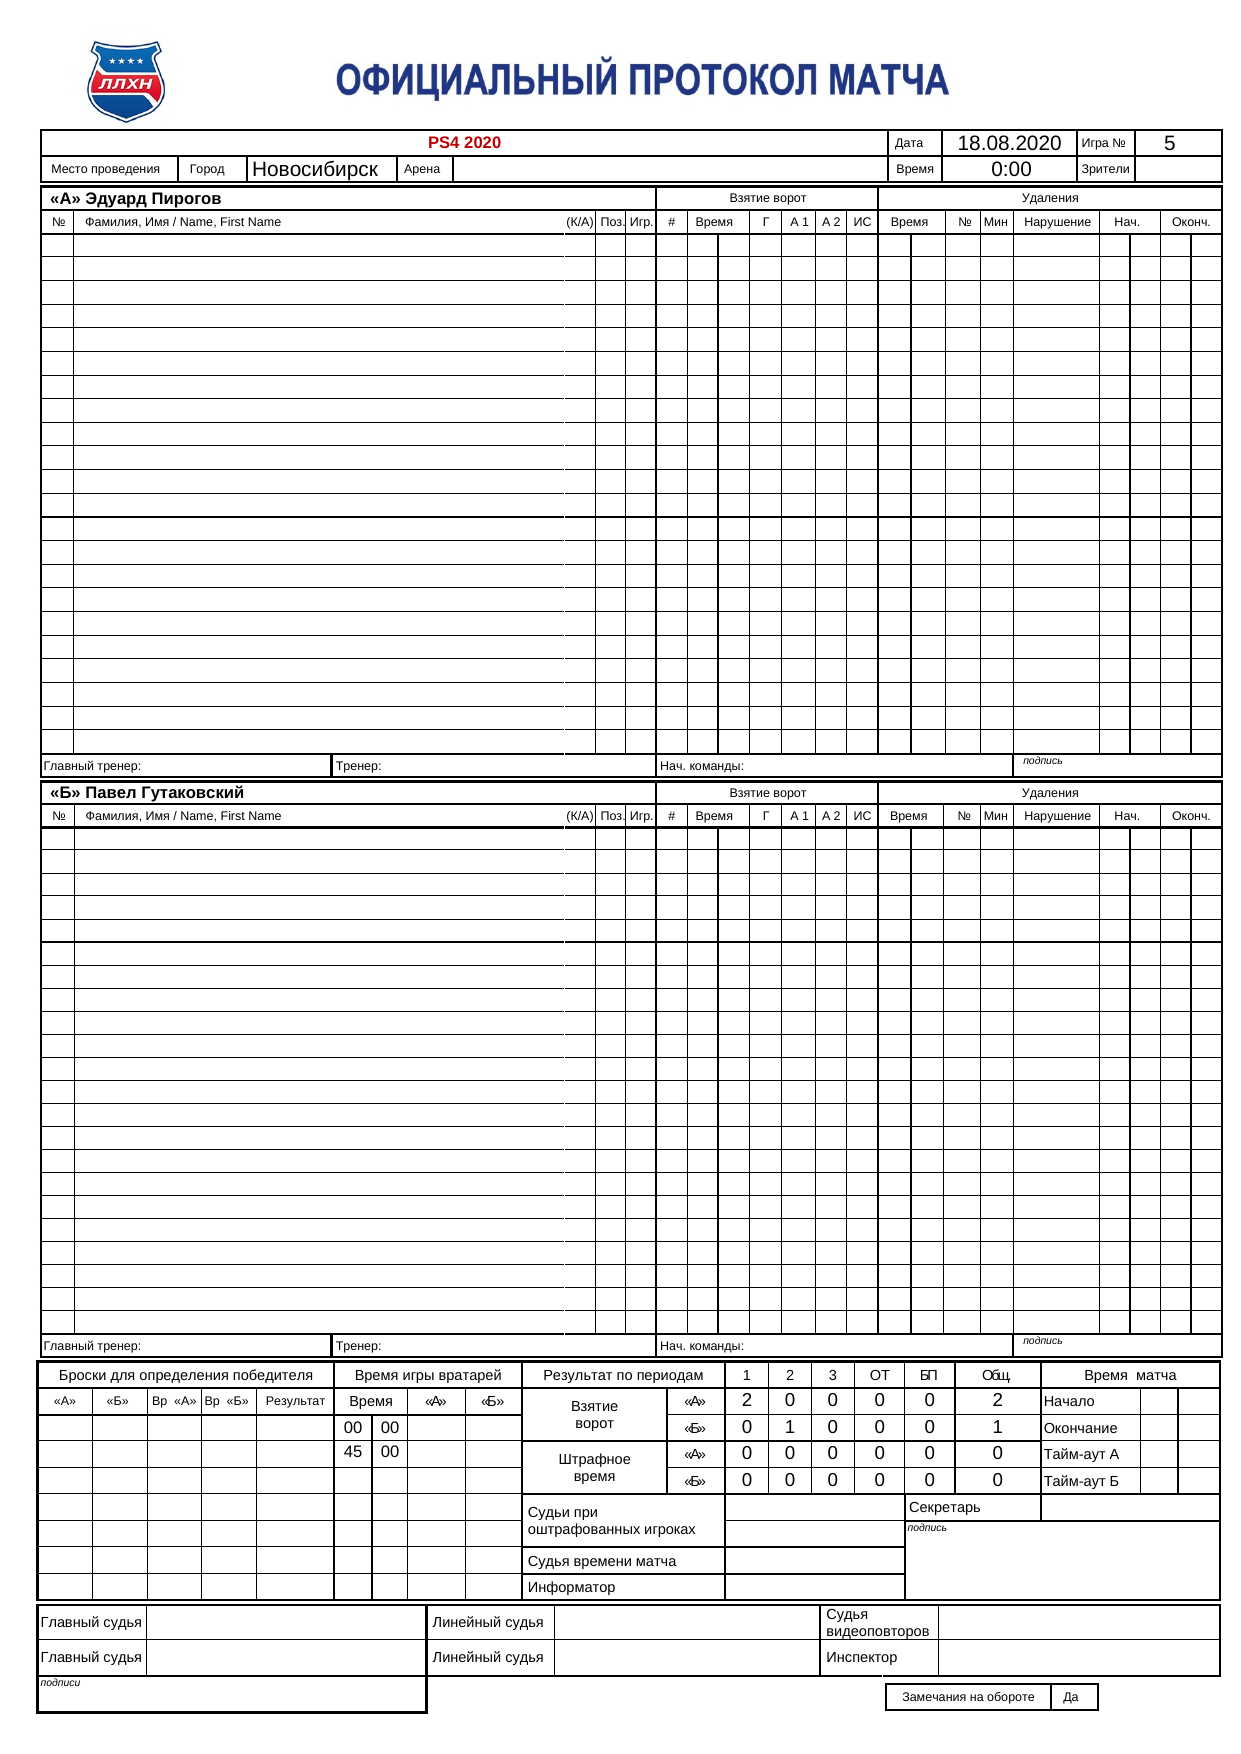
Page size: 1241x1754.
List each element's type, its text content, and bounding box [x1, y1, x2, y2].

table_cell [596, 1127, 625, 1149]
table_cell [1192, 1127, 1221, 1149]
table_cell [750, 1127, 781, 1149]
table_cell [657, 707, 687, 729]
table_cell [657, 1058, 687, 1079]
table_cell [981, 707, 1013, 729]
table_cell [257, 1574, 333, 1599]
table_cell [626, 966, 655, 987]
table_cell [1161, 376, 1190, 398]
table_cell [657, 829, 687, 849]
table_cell [74, 659, 564, 682]
table_cell [981, 850, 1013, 872]
table_cell [719, 636, 749, 658]
table_cell [1014, 565, 1099, 587]
table_cell [1014, 659, 1099, 682]
table_cell [596, 1265, 625, 1287]
table_header Удаления [879, 783, 1221, 803]
table_cell [912, 920, 943, 941]
table_cell [879, 1127, 910, 1149]
table_cell [750, 352, 781, 374]
table_cell [816, 494, 846, 516]
table_cell [912, 1150, 943, 1172]
table_cell [688, 1311, 717, 1333]
table_cell [1192, 235, 1221, 256]
table_cell [688, 281, 717, 303]
table_cell [719, 1219, 749, 1241]
table_cell [93, 1441, 147, 1467]
table_cell [1131, 565, 1160, 587]
table_cell [75, 1035, 564, 1057]
table_cell [1014, 1104, 1099, 1126]
table_cell [74, 707, 564, 729]
table_cell [750, 1311, 781, 1333]
table_header PS4 2020 [42, 131, 887, 155]
table_cell [1014, 470, 1099, 493]
table_cell [981, 1127, 1013, 1149]
table_cell [1100, 235, 1129, 256]
table_cell [1100, 1173, 1129, 1195]
table_cell [719, 305, 749, 327]
table_cell [816, 1196, 846, 1218]
table_cell [39, 1521, 92, 1546]
table_cell [466, 1416, 521, 1440]
table_cell [1161, 541, 1190, 564]
table_cell [1100, 565, 1129, 587]
table_cell [596, 850, 625, 872]
table_cell [688, 920, 717, 941]
table_cell [1192, 1035, 1221, 1057]
table_cell [1192, 446, 1221, 469]
table_cell А 1 [782, 211, 815, 233]
table_cell Место проведения [42, 157, 177, 181]
table_cell [657, 612, 687, 634]
table_cell Результат [257, 1389, 333, 1413]
table_cell [719, 1311, 749, 1333]
table_cell [75, 896, 564, 918]
table_cell [847, 1035, 877, 1057]
table_cell [879, 989, 910, 1011]
table_cell [408, 1547, 465, 1573]
table_cell [1014, 305, 1099, 327]
table_cell Штрафное время [523, 1442, 666, 1493]
table_cell [981, 399, 1013, 422]
table_cell [626, 494, 655, 516]
table_cell 00 [373, 1416, 407, 1440]
table_cell [688, 1035, 717, 1057]
table_cell [257, 1416, 333, 1440]
table_cell [816, 683, 846, 706]
table_cell [1131, 257, 1160, 280]
table_cell [42, 707, 73, 729]
table_cell [981, 518, 1013, 540]
table_cell Нач. [1100, 211, 1160, 233]
table_cell [1192, 707, 1221, 729]
table_cell [42, 896, 74, 918]
table_cell [1192, 829, 1221, 849]
table_cell [1131, 1242, 1160, 1264]
table_cell [816, 588, 846, 611]
table_cell [750, 494, 781, 516]
table_cell [565, 1035, 595, 1057]
table_cell [981, 305, 1013, 327]
table_cell [688, 446, 717, 469]
table_cell [719, 1081, 749, 1103]
table_cell [626, 874, 655, 895]
table_cell [782, 1127, 815, 1149]
table_cell [75, 1265, 564, 1287]
table_cell [1131, 1081, 1160, 1103]
table_cell [1131, 446, 1160, 469]
table_cell [1131, 1104, 1160, 1126]
table_cell [946, 730, 980, 753]
table_cell [750, 376, 781, 398]
table_cell [782, 541, 815, 564]
table_cell 0 [726, 1415, 768, 1440]
table_cell [1014, 683, 1099, 706]
table_cell [847, 659, 877, 682]
table_cell [719, 1242, 749, 1264]
table_cell [1014, 446, 1099, 469]
table_cell [1192, 874, 1221, 895]
table_cell [75, 1288, 564, 1310]
table_cell [944, 989, 980, 1011]
table_cell [816, 328, 846, 351]
table_cell [42, 352, 73, 374]
table_cell [1100, 328, 1129, 351]
table_cell [981, 565, 1013, 587]
table_cell [1161, 1035, 1190, 1057]
table_cell [626, 1311, 655, 1333]
table_cell [719, 1035, 749, 1057]
table_cell [1100, 257, 1129, 280]
table_cell [719, 1104, 749, 1126]
table_cell [657, 518, 687, 540]
table_cell [565, 707, 595, 729]
table_cell [657, 874, 687, 895]
table_cell [565, 1173, 595, 1195]
table_cell [847, 636, 877, 658]
table_cell [750, 1196, 781, 1218]
table_cell [1131, 1058, 1160, 1079]
table_cell [1131, 683, 1160, 706]
table_cell [816, 730, 846, 753]
table_cell [466, 1547, 521, 1573]
table_cell [944, 1196, 980, 1218]
table_cell [75, 1058, 564, 1079]
table_cell [944, 829, 980, 849]
table_cell [847, 1150, 877, 1172]
table_cell [148, 1441, 201, 1467]
table_cell [782, 518, 815, 540]
table_cell [1161, 1311, 1190, 1333]
table_cell [981, 328, 1013, 351]
table_cell [750, 1288, 781, 1310]
table_cell [1131, 612, 1160, 634]
table_cell [565, 257, 595, 280]
table_cell [1100, 989, 1129, 1011]
table_cell [75, 966, 564, 987]
table_cell [626, 989, 655, 1011]
table_cell [1131, 966, 1160, 987]
table_cell [912, 874, 943, 895]
table_cell [782, 281, 815, 303]
table_cell 0 [905, 1389, 954, 1413]
table_cell [373, 1494, 407, 1520]
table_cell [944, 874, 980, 895]
table_cell [782, 989, 815, 1011]
table_cell [1014, 1242, 1099, 1264]
table_cell [657, 352, 687, 374]
table_cell [1014, 730, 1099, 753]
table_cell [1100, 518, 1129, 540]
table_cell [1192, 1104, 1221, 1126]
table_cell Вр «А» [148, 1389, 201, 1413]
table_cell [1131, 423, 1160, 445]
table_cell [944, 1081, 980, 1103]
table_cell [1179, 1389, 1219, 1413]
table_cell [626, 588, 655, 611]
table_cell [879, 1081, 910, 1103]
table_cell [1161, 1058, 1190, 1079]
table_cell [42, 423, 73, 445]
table_cell [1014, 1081, 1099, 1103]
table_cell [912, 683, 945, 706]
table_cell [74, 494, 564, 516]
table_cell [847, 1012, 877, 1033]
table_cell [1100, 541, 1129, 564]
table_cell [981, 1173, 1013, 1195]
table_cell [657, 1288, 687, 1310]
table_cell [1192, 399, 1221, 422]
table_cell [750, 612, 781, 634]
table_cell 0 [956, 1468, 1040, 1493]
table_cell [944, 1219, 980, 1241]
table_cell [879, 896, 910, 918]
table_cell [719, 1127, 749, 1149]
table_cell [719, 874, 749, 895]
table_cell [257, 1441, 333, 1467]
table_cell [565, 659, 595, 682]
table_cell [879, 1150, 910, 1172]
table_cell [719, 257, 749, 280]
table_cell [816, 352, 846, 374]
table_cell [626, 730, 655, 753]
table_cell [981, 494, 1013, 516]
table_cell [981, 1150, 1013, 1172]
table_cell [565, 518, 595, 540]
table_cell [912, 235, 945, 256]
table_cell подпись [906, 1522, 1219, 1599]
table_cell [148, 1494, 201, 1520]
table_cell [726, 1521, 904, 1546]
table_cell [408, 1574, 465, 1599]
table_cell [75, 943, 564, 964]
table_cell [596, 281, 625, 303]
table_cell [565, 588, 595, 611]
table_cell [565, 966, 595, 987]
table_cell [75, 920, 564, 941]
table_cell [75, 850, 564, 872]
table_cell [944, 850, 980, 872]
table_cell [565, 1081, 595, 1103]
table_cell [657, 328, 687, 351]
table_cell Нарушение [1014, 211, 1099, 233]
table_cell [657, 943, 687, 964]
table_cell 0 [812, 1442, 854, 1467]
table_cell [93, 1468, 147, 1493]
table_cell [1192, 518, 1221, 540]
table_cell [719, 707, 749, 729]
table_cell [596, 1150, 625, 1172]
table_cell [816, 1150, 846, 1172]
table_cell [596, 1242, 625, 1264]
table_cell [719, 989, 749, 1011]
table_cell [596, 612, 625, 634]
table_cell [782, 1012, 815, 1033]
table_cell [596, 446, 625, 469]
table_cell [1014, 588, 1099, 611]
table_cell [1014, 1311, 1099, 1333]
table_cell [42, 612, 73, 634]
table_cell [1100, 1196, 1129, 1218]
table_cell [944, 1127, 980, 1149]
table_cell [596, 966, 625, 987]
table_cell [565, 305, 595, 327]
table_cell [879, 636, 910, 658]
table_cell «Б » [466, 1389, 521, 1413]
table_cell [816, 235, 846, 256]
table_cell [912, 328, 945, 351]
table_cell [782, 305, 815, 327]
table_cell [565, 446, 595, 469]
table_cell [565, 612, 595, 634]
table_cell [42, 850, 74, 872]
table_cell [981, 920, 1013, 941]
table_cell [879, 850, 910, 872]
table_cell [657, 235, 687, 256]
table_cell [565, 494, 595, 516]
table_cell [75, 989, 564, 1011]
table_cell [879, 1035, 910, 1057]
table_cell [944, 1288, 980, 1310]
table_cell [42, 376, 73, 398]
table_cell [946, 328, 980, 351]
table_cell [782, 257, 815, 280]
table_cell [750, 328, 781, 351]
table_cell [816, 1012, 846, 1033]
table_cell [565, 1058, 595, 1079]
table_cell [688, 612, 717, 634]
table_cell [944, 1265, 980, 1287]
table_cell [782, 1058, 815, 1079]
table_cell [946, 399, 980, 422]
table_cell [75, 1311, 564, 1333]
table_cell [688, 1150, 717, 1172]
table_cell [879, 494, 910, 516]
table_cell [42, 989, 74, 1011]
table_cell [42, 683, 73, 706]
table_cell [596, 257, 625, 280]
table_cell [565, 1242, 595, 1264]
table_cell [912, 352, 945, 374]
table_cell [782, 829, 815, 849]
table_cell 0 [956, 1442, 1040, 1467]
table_cell 0 [905, 1442, 954, 1467]
table_cell [74, 541, 564, 564]
table_cell [1179, 1441, 1219, 1467]
table_header 18.08.2020 [943, 131, 1076, 155]
table_cell [42, 1012, 74, 1033]
table_cell [1131, 1219, 1160, 1241]
table_cell [847, 541, 877, 564]
table_cell [565, 896, 595, 918]
table_cell [847, 376, 877, 398]
table_cell [688, 518, 717, 540]
table_cell [1100, 920, 1129, 941]
table_cell [93, 1547, 147, 1573]
table_cell [596, 636, 625, 658]
table_cell [657, 730, 687, 753]
table_cell [912, 730, 945, 753]
table_cell [750, 541, 781, 564]
table_cell [1192, 305, 1221, 327]
table_cell [148, 1416, 201, 1440]
table_cell [626, 1242, 655, 1264]
table_cell [1161, 1265, 1190, 1287]
table_cell [596, 518, 625, 540]
table_cell Г [750, 805, 781, 826]
table_cell [1014, 376, 1099, 398]
table_cell [981, 1288, 1013, 1310]
table_cell [782, 1242, 815, 1264]
table_cell [879, 683, 910, 706]
table_cell [75, 1196, 564, 1218]
table_cell [816, 541, 846, 564]
table_cell [428, 1677, 882, 1711]
table_cell [1141, 1441, 1177, 1467]
table_cell [981, 966, 1013, 987]
table_cell [1100, 966, 1129, 987]
table_cell [847, 1219, 877, 1241]
table_cell [879, 829, 910, 849]
table_cell [1131, 305, 1160, 327]
table_cell [816, 920, 846, 941]
table_cell Судьи при оштрафованных игроках [523, 1495, 724, 1546]
table_cell [1100, 1081, 1129, 1103]
table_cell [879, 943, 910, 964]
table_cell [42, 470, 73, 493]
table_cell 0 [726, 1468, 768, 1493]
table_cell [719, 470, 749, 493]
table_cell [42, 1196, 74, 1218]
table_cell [1014, 1035, 1099, 1057]
table_cell [1014, 257, 1099, 280]
table_cell [946, 541, 980, 564]
table_cell [981, 1242, 1013, 1264]
table_cell [750, 707, 781, 729]
table_cell [912, 565, 945, 587]
table_cell Тайм-аут А [1042, 1441, 1140, 1467]
table_cell [816, 376, 846, 398]
table_cell Нач. команды: [657, 1335, 1012, 1356]
table_cell [1161, 707, 1190, 729]
table_cell [688, 399, 717, 422]
table_cell [335, 1521, 371, 1546]
table_cell [816, 1288, 846, 1310]
table_cell [688, 1173, 717, 1195]
table_cell [1192, 541, 1221, 564]
table_cell [42, 446, 73, 469]
table_cell [1192, 257, 1221, 280]
table_cell [335, 1494, 371, 1520]
table_cell [719, 1058, 749, 1079]
table_cell [42, 829, 74, 849]
table_cell [879, 1311, 910, 1333]
table_cell 0 [855, 1468, 904, 1493]
table_cell [688, 235, 717, 256]
table_header 3 [812, 1363, 854, 1387]
table_cell [565, 1311, 595, 1333]
table_cell [565, 1127, 595, 1149]
table_cell подпись [1014, 1335, 1221, 1356]
table_cell Начало [1042, 1389, 1140, 1413]
table_header Замечания на обороте [887, 1685, 1050, 1709]
table_cell [596, 1035, 625, 1057]
table_cell [912, 1081, 943, 1103]
table_cell [657, 1127, 687, 1149]
table_cell [1192, 1265, 1221, 1287]
table_cell [782, 1173, 815, 1195]
table_cell [688, 1219, 717, 1241]
table_cell [1100, 281, 1129, 303]
table_cell [816, 1219, 846, 1241]
table_cell [1131, 1150, 1160, 1172]
table_cell [42, 494, 73, 516]
table_cell [688, 376, 717, 398]
table_cell [981, 1311, 1013, 1333]
table_cell [782, 612, 815, 634]
table_cell [1100, 494, 1129, 516]
table_cell [626, 541, 655, 564]
table_cell [981, 446, 1013, 469]
table_cell [719, 541, 749, 564]
table_cell [816, 518, 846, 540]
table_cell [42, 920, 74, 941]
table_cell [202, 1441, 256, 1467]
table_cell [1192, 470, 1221, 493]
table_cell Время [688, 805, 749, 826]
table_cell [816, 423, 846, 445]
table_cell [944, 1012, 980, 1033]
table_cell [944, 966, 980, 987]
table_cell [93, 1494, 147, 1520]
table_cell [816, 1173, 846, 1195]
table_cell [1131, 636, 1160, 658]
table_cell [847, 1104, 877, 1126]
table_cell [782, 730, 815, 753]
table_cell [1131, 281, 1160, 303]
table_cell [847, 1173, 877, 1195]
table_cell [847, 989, 877, 1011]
table_cell [816, 1311, 846, 1333]
table_cell [1192, 565, 1221, 587]
table_cell [626, 1288, 655, 1310]
table_cell [657, 1311, 687, 1333]
table_cell [42, 1104, 74, 1126]
table_cell [626, 1150, 655, 1172]
table_cell [1014, 920, 1099, 941]
table_cell [626, 399, 655, 422]
table_cell [42, 1219, 74, 1241]
table_cell [782, 896, 815, 918]
table_cell [1192, 1311, 1221, 1333]
table_cell [1161, 423, 1190, 445]
table_cell [1131, 1035, 1160, 1057]
table_cell [596, 1081, 625, 1103]
table_cell [74, 612, 564, 634]
table_cell 0 [855, 1442, 904, 1467]
table_cell [782, 399, 815, 422]
table_cell [847, 565, 877, 587]
table_cell [42, 874, 74, 895]
table_cell [373, 1547, 407, 1573]
table_cell [912, 1173, 943, 1195]
table_cell [847, 966, 877, 987]
table_cell [1100, 588, 1129, 611]
table_cell [1100, 1127, 1129, 1149]
table_cell [42, 1081, 74, 1103]
table_cell [42, 281, 73, 303]
table_cell [596, 989, 625, 1011]
table_cell Линейный судья [428, 1640, 554, 1675]
table_cell [981, 1035, 1013, 1057]
table_cell [816, 1127, 846, 1149]
table_cell 2 [726, 1389, 768, 1413]
table_cell [847, 328, 877, 351]
table_cell [147, 1640, 425, 1675]
table_cell [1014, 989, 1099, 1011]
table_cell [847, 470, 877, 493]
table_cell [1131, 850, 1160, 872]
table_cell [912, 896, 943, 918]
table_cell [847, 1127, 877, 1149]
table_cell [657, 1173, 687, 1195]
table_cell [782, 494, 815, 516]
table_cell Мин [981, 211, 1013, 233]
table_cell [816, 612, 846, 634]
table_cell [657, 1219, 687, 1241]
table_cell Тайм-аут Б [1042, 1468, 1140, 1493]
table_cell [42, 588, 73, 611]
table_cell [657, 896, 687, 918]
table_cell [1161, 305, 1190, 327]
table_cell [981, 1196, 1013, 1218]
table_cell [373, 1468, 407, 1493]
table_cell [626, 1012, 655, 1033]
table_cell «Б» [668, 1415, 724, 1440]
table_cell [719, 235, 749, 256]
table_cell [1131, 1127, 1160, 1149]
table_cell [981, 989, 1013, 1011]
table_cell [565, 541, 595, 564]
table_cell [466, 1521, 521, 1546]
table_cell [688, 328, 717, 351]
table_cell [912, 376, 945, 398]
table_cell [565, 1012, 595, 1033]
table_cell 0 [812, 1415, 854, 1440]
table_cell [657, 281, 687, 303]
table_cell [626, 446, 655, 469]
table_cell [688, 588, 717, 611]
table_cell [1042, 1495, 1219, 1520]
table_cell [946, 518, 980, 540]
table_cell [1179, 1468, 1219, 1493]
table_header БП [905, 1363, 954, 1387]
table_cell [596, 423, 625, 445]
table_cell [726, 1548, 904, 1573]
table_cell [879, 518, 910, 540]
table_cell [1192, 1196, 1221, 1218]
table_cell [1131, 730, 1160, 753]
table_cell [202, 1521, 256, 1546]
table_cell [879, 1058, 910, 1079]
table_cell [565, 850, 595, 872]
table_cell [719, 1150, 749, 1172]
table_cell Поз. [596, 211, 625, 233]
table_cell [565, 281, 595, 303]
table_cell [750, 565, 781, 587]
table_cell [626, 257, 655, 280]
table_cell [750, 730, 781, 753]
table_header Да [1052, 1685, 1097, 1709]
table_cell [1014, 1150, 1099, 1172]
table_cell [912, 850, 943, 872]
table_cell [42, 966, 74, 987]
table_cell [782, 423, 815, 445]
table_cell [565, 730, 595, 753]
table_cell [750, 1104, 781, 1126]
table_cell [688, 257, 717, 280]
table_cell 0 [812, 1389, 854, 1413]
table_cell [719, 376, 749, 398]
table_cell [657, 920, 687, 941]
table_cell [879, 399, 910, 422]
table_cell [879, 707, 910, 729]
table_header Результат по периодам [523, 1363, 724, 1387]
table_cell Новосибирск [248, 157, 396, 181]
table_cell Игр. [626, 805, 655, 826]
table_cell [555, 1640, 819, 1675]
table_cell [1192, 1012, 1221, 1033]
table_cell [1161, 1242, 1190, 1264]
table_cell [1161, 896, 1190, 918]
table_cell [912, 423, 945, 445]
table_cell [816, 636, 846, 658]
table_cell [688, 636, 717, 658]
table_cell [42, 1311, 74, 1333]
table_cell [912, 305, 945, 327]
table_cell [1131, 896, 1160, 918]
table_cell [1131, 494, 1160, 516]
table_cell [657, 305, 687, 327]
table_cell [1014, 1127, 1099, 1149]
table_cell [981, 1012, 1013, 1033]
table_cell [1100, 1242, 1129, 1264]
table_cell [1131, 707, 1160, 729]
table_cell [946, 305, 980, 327]
table_cell № [946, 211, 980, 233]
table_cell [816, 707, 846, 729]
table_cell [1014, 423, 1099, 445]
table_cell [596, 943, 625, 964]
table_cell [148, 1468, 201, 1493]
table_cell [42, 1035, 74, 1057]
table_cell [1100, 1058, 1129, 1079]
table_cell [912, 829, 943, 849]
table_cell [1100, 829, 1129, 849]
table_cell [816, 1081, 846, 1103]
table_cell # [657, 211, 687, 233]
table_cell [981, 874, 1013, 895]
table_cell [847, 874, 877, 895]
table_cell [42, 730, 73, 753]
table_cell [719, 352, 749, 374]
table_cell [879, 874, 910, 895]
table_cell [74, 235, 564, 256]
table_cell [750, 1058, 781, 1079]
table_cell [1192, 588, 1221, 611]
table_cell [202, 1547, 256, 1573]
table_cell [847, 1265, 877, 1287]
table_cell [879, 1288, 910, 1310]
table_cell [719, 829, 749, 849]
table_cell [596, 920, 625, 941]
table_cell [1100, 730, 1129, 753]
table_cell [879, 1173, 910, 1195]
table_cell [912, 1311, 943, 1333]
table_cell [688, 1242, 717, 1264]
table_header 5 [1136, 131, 1221, 155]
table_header «Б» Павел Гутаковский [42, 783, 655, 803]
table_cell [42, 636, 73, 658]
table_cell [1131, 352, 1160, 374]
table_cell [750, 1035, 781, 1057]
table_cell [1100, 1219, 1129, 1241]
table_cell [596, 470, 625, 493]
table_cell [1014, 1219, 1099, 1241]
table_cell [1100, 376, 1129, 398]
table_cell [879, 423, 910, 445]
table_cell [847, 235, 877, 256]
table_cell [1014, 494, 1099, 516]
table_cell [1161, 730, 1190, 753]
table_cell [912, 1035, 943, 1057]
table_cell [782, 446, 815, 469]
table_cell [657, 399, 687, 422]
table_cell [1131, 920, 1160, 941]
table_cell [719, 1288, 749, 1310]
table_cell [1141, 1415, 1177, 1440]
table_cell [847, 1242, 877, 1264]
table_cell Судья видеоповторов [821, 1606, 938, 1639]
table_cell 00 [373, 1441, 407, 1467]
table_cell [1161, 494, 1190, 516]
table_cell [1161, 850, 1190, 872]
table_cell Взятие ворот [523, 1389, 666, 1440]
table_cell № [944, 805, 980, 826]
table_cell [688, 829, 717, 849]
table_cell [782, 1035, 815, 1057]
table_cell [847, 612, 877, 634]
table_cell [1192, 943, 1221, 964]
table_cell [1100, 1288, 1129, 1310]
table_cell [596, 1219, 625, 1241]
table_cell [879, 920, 910, 941]
table_cell [42, 1127, 74, 1149]
table_cell «Б» [668, 1468, 724, 1493]
table_cell [1131, 943, 1160, 964]
table_cell [596, 399, 625, 422]
table_cell подписи [39, 1677, 425, 1711]
table_cell [719, 659, 749, 682]
table_cell «А» [39, 1389, 92, 1413]
table_cell [626, 423, 655, 445]
table_cell (К/А) [565, 211, 595, 233]
table_cell [74, 730, 564, 753]
table_cell [657, 494, 687, 516]
table_cell [596, 1288, 625, 1310]
table_cell А 2 [816, 805, 846, 826]
table_cell [74, 446, 564, 469]
table_cell [565, 328, 595, 351]
table_cell [750, 636, 781, 658]
table_cell «А» [668, 1389, 724, 1413]
table_cell [75, 1081, 564, 1103]
table_cell [1014, 1173, 1099, 1195]
table_cell [75, 1242, 564, 1264]
table_cell [879, 565, 910, 587]
table_header 2 [769, 1363, 811, 1387]
table_cell [946, 707, 980, 729]
table_cell «А» [408, 1389, 465, 1413]
table_cell [912, 1265, 943, 1287]
table_cell Время [879, 805, 943, 826]
table_cell [750, 235, 781, 256]
table_cell [1014, 612, 1099, 634]
table_cell [816, 966, 846, 987]
table_cell [75, 1012, 564, 1033]
table_cell [42, 235, 73, 256]
table_cell [596, 1173, 625, 1195]
table_cell [750, 1265, 781, 1287]
table_cell [879, 305, 910, 327]
table_cell [1014, 943, 1099, 964]
table_cell [1131, 470, 1160, 493]
table_cell [1161, 1196, 1190, 1218]
table_cell [1161, 588, 1190, 611]
table_cell [879, 612, 910, 634]
table_cell [1192, 1058, 1221, 1079]
table_cell [596, 829, 625, 849]
table_cell [657, 588, 687, 611]
table_cell [1161, 1150, 1190, 1172]
table_cell [816, 305, 846, 327]
table_cell [1100, 1150, 1129, 1172]
table_cell [847, 920, 877, 941]
table_cell [565, 470, 595, 493]
table_cell [912, 989, 943, 1011]
table_cell [912, 1219, 943, 1241]
table_cell [1100, 1311, 1129, 1333]
table_cell [719, 1173, 749, 1195]
table_cell [657, 257, 687, 280]
table_cell [1014, 541, 1099, 564]
table_cell [257, 1494, 333, 1520]
table_cell 0 [769, 1389, 811, 1413]
table_cell [75, 1104, 564, 1126]
table_header Удаления [879, 188, 1221, 209]
table_cell [1161, 920, 1190, 941]
table_cell [750, 446, 781, 469]
table_cell 0 [812, 1468, 854, 1493]
table_cell [1131, 1265, 1160, 1287]
table_cell [981, 257, 1013, 280]
table_cell [626, 612, 655, 634]
table_cell [782, 636, 815, 658]
table_cell [981, 612, 1013, 634]
table_cell Поз. [596, 805, 625, 826]
table_cell [565, 1196, 595, 1218]
table_cell [466, 1441, 521, 1467]
table_cell [879, 588, 910, 611]
table_cell [1100, 896, 1129, 918]
table_cell Время [879, 211, 945, 233]
table_cell [1161, 966, 1190, 987]
table_cell [1100, 352, 1129, 374]
table_cell [912, 707, 945, 729]
table_cell [750, 989, 781, 1011]
table_cell [782, 1219, 815, 1241]
table_cell [847, 850, 877, 872]
table_cell [75, 1150, 564, 1172]
table_cell [1192, 659, 1221, 682]
table_cell [688, 1058, 717, 1079]
table_cell [657, 1104, 687, 1126]
table_cell [42, 1288, 74, 1310]
table_cell [257, 1521, 333, 1546]
table_cell [147, 1606, 425, 1639]
table_cell [596, 730, 625, 753]
table_cell [1099, 1682, 1220, 1711]
table_cell Инспектор [821, 1640, 938, 1675]
table_cell [688, 707, 717, 729]
table_cell [816, 943, 846, 964]
table_cell [626, 636, 655, 658]
table_cell [1100, 446, 1129, 469]
table_cell [565, 943, 595, 964]
table_cell [202, 1416, 256, 1440]
table_cell [202, 1494, 256, 1520]
table_cell Время [688, 211, 749, 233]
table_cell [816, 446, 846, 469]
table_cell [42, 541, 73, 564]
table_cell [42, 1242, 74, 1264]
table_cell [782, 352, 815, 374]
table_cell [912, 1242, 943, 1264]
table_cell [466, 1494, 521, 1520]
table_cell [782, 565, 815, 587]
table_cell [719, 423, 749, 445]
table_cell [466, 1574, 521, 1599]
table_cell [626, 1035, 655, 1057]
table_cell [719, 730, 749, 753]
table_cell [750, 850, 781, 872]
table_cell [879, 257, 910, 280]
table_header «А» Эдуард Пирогов [42, 188, 655, 209]
table_cell [782, 920, 815, 941]
table_cell [1014, 235, 1099, 256]
table_cell [847, 1058, 877, 1079]
table_cell [688, 1104, 717, 1126]
table_cell [688, 305, 717, 327]
table_cell [596, 1058, 625, 1079]
table_cell [782, 235, 815, 256]
table_cell [1141, 1468, 1177, 1493]
table_cell [688, 659, 717, 682]
table_cell № [42, 805, 74, 826]
table_cell [719, 281, 749, 303]
table_cell [39, 1416, 92, 1440]
table_cell Информатор [523, 1575, 724, 1599]
table_cell [626, 920, 655, 941]
table_cell [912, 399, 945, 422]
table_cell [750, 1219, 781, 1241]
table_cell [373, 1574, 407, 1599]
table_cell [847, 1196, 877, 1218]
table_cell [688, 470, 717, 493]
table_cell [1161, 943, 1190, 964]
table_cell [626, 376, 655, 398]
table_cell [782, 1104, 815, 1126]
table_cell [596, 707, 625, 729]
table_cell [74, 518, 564, 540]
table_cell [1100, 1104, 1129, 1126]
table_cell [750, 399, 781, 422]
table_cell [782, 376, 815, 398]
table_cell [42, 399, 73, 422]
table_cell [847, 1311, 877, 1333]
table_cell [847, 1288, 877, 1310]
table_cell [879, 966, 910, 987]
table_header Общ. [956, 1363, 1040, 1387]
table_cell Время [889, 157, 941, 181]
table_cell [782, 966, 815, 987]
table_cell [42, 328, 73, 351]
table_cell [1014, 874, 1099, 895]
table_cell [74, 281, 564, 303]
table_cell [750, 1150, 781, 1172]
table_cell [719, 1265, 749, 1287]
table_cell [335, 1574, 371, 1599]
table_cell [202, 1574, 256, 1599]
table_cell [944, 1104, 980, 1126]
table_cell [565, 920, 595, 941]
table_cell [1100, 305, 1129, 327]
table_cell [1161, 446, 1190, 469]
table_cell [688, 1288, 717, 1310]
table_cell [657, 1265, 687, 1287]
table_cell 45 [335, 1441, 371, 1467]
table_cell [750, 423, 781, 445]
table_cell [816, 565, 846, 587]
table_header Дата [889, 131, 941, 155]
table_cell [596, 494, 625, 516]
table_cell [1014, 352, 1099, 374]
table_cell [257, 1468, 333, 1493]
table_cell [750, 829, 781, 849]
table_cell [657, 636, 687, 658]
table_header ОТ [855, 1363, 904, 1387]
table_cell [1192, 281, 1221, 303]
table_cell «А» [668, 1442, 724, 1467]
table_cell [657, 1196, 687, 1218]
table_cell [981, 636, 1013, 658]
table_cell 2 [956, 1389, 1040, 1413]
table_cell Вр «Б» [202, 1389, 256, 1413]
table_cell [39, 1547, 92, 1573]
table_cell [912, 281, 945, 303]
table_cell [202, 1468, 256, 1493]
table_cell [981, 829, 1013, 849]
table_cell [946, 683, 980, 706]
table_cell [42, 659, 73, 682]
table_cell [626, 352, 655, 374]
table_cell [1100, 636, 1129, 658]
table_cell [1131, 518, 1160, 540]
table_cell [596, 305, 625, 327]
table_cell [626, 281, 655, 303]
table_cell [688, 423, 717, 445]
table_cell [750, 966, 781, 987]
table_cell [626, 1127, 655, 1149]
table_cell [1161, 1288, 1190, 1310]
table_cell [688, 541, 717, 564]
table_cell [847, 518, 877, 540]
table_cell [750, 281, 781, 303]
table_cell [946, 588, 980, 611]
table_cell [1100, 399, 1129, 422]
table_cell [1161, 518, 1190, 540]
table_cell [981, 943, 1013, 964]
table_cell [335, 1468, 371, 1493]
table_cell [1100, 423, 1129, 445]
table_cell [912, 518, 945, 540]
table_cell [1161, 257, 1190, 280]
table_cell [816, 989, 846, 1011]
table_cell [688, 1012, 717, 1033]
table_cell [1161, 470, 1190, 493]
table_cell [657, 446, 687, 469]
table_cell [626, 235, 655, 256]
table_cell [816, 470, 846, 493]
table_cell [912, 1288, 943, 1310]
table_cell [946, 494, 980, 516]
table_cell [782, 659, 815, 682]
table_cell [912, 966, 943, 987]
table_cell [879, 730, 910, 753]
table_cell [1161, 1173, 1190, 1195]
table_cell [1161, 612, 1190, 634]
table_cell [626, 1173, 655, 1195]
table_cell [657, 1081, 687, 1103]
table_cell [565, 1104, 595, 1126]
table_cell Мин [981, 805, 1013, 826]
table_cell Оконч. [1161, 211, 1221, 233]
table_cell [596, 1196, 625, 1218]
table_cell [626, 659, 655, 682]
table_cell [1100, 850, 1129, 872]
table_cell [688, 966, 717, 987]
table_cell [879, 1196, 910, 1218]
table_cell [42, 518, 73, 540]
table_cell [688, 1265, 717, 1287]
table_cell [1192, 423, 1221, 445]
table_cell [912, 1012, 943, 1033]
table_cell [944, 1242, 980, 1264]
table_cell [1192, 352, 1221, 374]
table_cell [719, 966, 749, 987]
table_cell Тренер: [333, 1335, 655, 1356]
table_cell Нач. [1100, 805, 1160, 826]
table_cell [1131, 541, 1160, 564]
table_cell [1014, 518, 1099, 540]
table_header Игра № [1078, 131, 1134, 155]
table_cell [1192, 1173, 1221, 1195]
table_cell [946, 376, 980, 398]
table_cell [879, 1265, 910, 1287]
table_cell [688, 943, 717, 964]
table_header Взятие ворот [657, 783, 877, 803]
table_cell [912, 470, 945, 493]
table_cell [688, 730, 717, 753]
table_cell Арена [398, 157, 452, 181]
table_cell [596, 874, 625, 895]
table_cell [626, 896, 655, 918]
table_cell [981, 423, 1013, 445]
table_cell [1192, 636, 1221, 658]
table_cell [1100, 943, 1129, 964]
table_cell [1014, 1265, 1099, 1287]
table_cell [626, 683, 655, 706]
table_cell [596, 352, 625, 374]
table_cell [750, 1173, 781, 1195]
table_cell [1014, 1058, 1099, 1079]
table_cell [816, 1242, 846, 1264]
table_cell [626, 470, 655, 493]
table_cell [565, 1265, 595, 1287]
table_cell [1192, 328, 1221, 351]
table_cell [74, 423, 564, 445]
table_cell [719, 328, 749, 351]
table_cell [657, 470, 687, 493]
table_cell подпись [1014, 755, 1221, 776]
table_cell [335, 1547, 371, 1573]
table_cell 0:00 [943, 157, 1076, 181]
table_cell [1161, 328, 1190, 351]
table_cell ИС [847, 211, 877, 233]
table_cell [912, 943, 943, 964]
table_cell «Б» [93, 1389, 147, 1413]
table_cell [626, 1196, 655, 1218]
table_cell [816, 659, 846, 682]
table_cell [816, 399, 846, 422]
table_cell [981, 1058, 1013, 1079]
table_cell Фамилия, Имя / Name, First Name [75, 805, 565, 826]
table_cell Судья времени матча [523, 1548, 724, 1573]
table_cell 0 [769, 1468, 811, 1493]
table_cell [408, 1468, 465, 1493]
table_cell [565, 565, 595, 587]
table_cell [1014, 636, 1099, 658]
table_cell 0 [855, 1389, 904, 1413]
table_cell [782, 1150, 815, 1172]
table_cell [1192, 989, 1221, 1011]
table_cell [565, 376, 595, 398]
table_cell [688, 850, 717, 872]
table_cell [946, 281, 980, 303]
table_cell [816, 281, 846, 303]
table_cell [74, 328, 564, 351]
table_cell [944, 1311, 980, 1333]
table_cell [719, 399, 749, 422]
table_cell # [657, 805, 687, 826]
table_cell [74, 565, 564, 587]
table_cell [596, 683, 625, 706]
table_cell [1131, 376, 1160, 398]
table_cell [596, 1104, 625, 1126]
table_cell [626, 565, 655, 587]
table_cell [688, 1127, 717, 1149]
table_cell [750, 305, 781, 327]
table_cell [879, 446, 910, 469]
table_cell [719, 518, 749, 540]
table_cell [565, 683, 595, 706]
table_cell [1192, 376, 1221, 398]
table_cell [1131, 588, 1160, 611]
table_cell [688, 874, 717, 895]
table_cell [42, 257, 73, 280]
table_cell [626, 1219, 655, 1241]
table_cell [93, 1574, 147, 1599]
table_cell [1014, 328, 1099, 351]
table_cell [1192, 966, 1221, 987]
table_cell Окончание [1042, 1415, 1140, 1440]
table_cell [373, 1521, 407, 1546]
table_cell 0 [726, 1442, 768, 1467]
table_cell 1 [956, 1415, 1040, 1440]
table_cell [847, 446, 877, 469]
table_cell [565, 1288, 595, 1310]
table_cell 0 [905, 1415, 954, 1440]
table_cell [946, 257, 980, 280]
table_cell [74, 588, 564, 611]
table_cell [750, 683, 781, 706]
table_cell [1100, 1265, 1129, 1287]
table_cell [912, 494, 945, 516]
table_cell [626, 707, 655, 729]
table_cell [1100, 707, 1129, 729]
table_cell [75, 1173, 564, 1195]
table_cell [879, 328, 910, 351]
table_cell [719, 446, 749, 469]
table_cell [719, 683, 749, 706]
table_cell [816, 874, 846, 895]
table_cell [42, 565, 73, 587]
table_cell [816, 829, 846, 849]
table_cell [782, 1081, 815, 1103]
table_cell [782, 1196, 815, 1218]
table_cell [596, 235, 625, 256]
table_cell [1131, 328, 1160, 351]
table_cell [596, 565, 625, 587]
table_cell [847, 305, 877, 327]
table_cell [148, 1547, 201, 1573]
table_cell [1161, 235, 1190, 256]
table_cell [946, 235, 980, 256]
table_cell [981, 1104, 1013, 1126]
table_cell [1100, 659, 1129, 682]
table_cell [257, 1547, 333, 1573]
table_cell [719, 565, 749, 587]
table_cell [1161, 565, 1190, 587]
table_cell [148, 1521, 201, 1546]
table_cell [946, 470, 980, 493]
table_cell [626, 1265, 655, 1287]
table_cell [847, 683, 877, 706]
table_cell [981, 1219, 1013, 1241]
table_cell [1161, 1127, 1190, 1149]
table_header Время матча [1042, 1363, 1219, 1387]
table_cell Главный тренер: [42, 755, 330, 776]
table_cell [626, 305, 655, 327]
table_cell [782, 850, 815, 872]
table_cell [944, 896, 980, 918]
table_cell [750, 920, 781, 941]
table_cell [626, 1081, 655, 1103]
table_cell [750, 943, 781, 964]
table_cell [981, 470, 1013, 493]
table_cell [1192, 612, 1221, 634]
table_cell [626, 328, 655, 351]
table_cell [74, 636, 564, 658]
table_cell [74, 376, 564, 398]
table_cell [1014, 1288, 1099, 1310]
table_cell Главный тренер: [42, 1335, 330, 1356]
table_cell [1131, 874, 1160, 895]
table_cell [596, 659, 625, 682]
table_cell [1100, 470, 1129, 493]
table_cell Игр. [626, 211, 655, 233]
table_cell [657, 1035, 687, 1057]
table_cell 0 [855, 1415, 904, 1440]
table_cell [657, 966, 687, 987]
table_cell [1131, 1196, 1160, 1218]
table_cell [883, 1677, 1220, 1681]
table_cell Тренер: [333, 755, 655, 776]
table_cell [912, 1127, 943, 1149]
table_cell [565, 1150, 595, 1172]
table_cell [750, 874, 781, 895]
table_cell [1192, 1081, 1221, 1103]
table_cell [39, 1494, 92, 1520]
table_cell [782, 707, 815, 729]
table_cell [816, 1104, 846, 1126]
table_cell [42, 943, 74, 964]
table_cell [719, 943, 749, 964]
table_cell [1192, 920, 1221, 941]
table_cell [1161, 399, 1190, 422]
table_cell [912, 588, 945, 611]
table_cell [466, 1468, 521, 1493]
table_cell [847, 730, 877, 753]
table_header 1 [726, 1363, 768, 1387]
table_cell [1136, 157, 1221, 181]
table_cell [816, 896, 846, 918]
table_cell [879, 352, 910, 374]
table_cell [1100, 1012, 1129, 1033]
table_cell [750, 1081, 781, 1103]
table_cell [946, 636, 980, 658]
table_cell [596, 328, 625, 351]
table_cell [981, 683, 1013, 706]
table_cell [688, 565, 717, 587]
table_cell [944, 1173, 980, 1195]
table_cell [1161, 1219, 1190, 1241]
table_cell [657, 659, 687, 682]
table_cell [688, 683, 717, 706]
table_cell [408, 1521, 465, 1546]
table_cell [981, 376, 1013, 398]
table_cell [944, 920, 980, 941]
table_cell [657, 565, 687, 587]
table_cell [565, 235, 595, 256]
table_cell [688, 989, 717, 1011]
table_cell [626, 829, 655, 849]
table_cell [1161, 829, 1190, 849]
picture [5, 28, 1179, 129]
table_cell [1100, 874, 1129, 895]
table_cell [1131, 1288, 1160, 1310]
table_cell [657, 541, 687, 564]
table_cell [1100, 1035, 1129, 1057]
table_cell [1192, 1242, 1221, 1264]
table_cell [719, 494, 749, 516]
table_cell [626, 943, 655, 964]
table_cell [1161, 352, 1190, 374]
table_cell [981, 235, 1013, 256]
table_cell [879, 1104, 910, 1126]
table_cell [688, 352, 717, 374]
table_cell [1161, 989, 1190, 1011]
table_cell [93, 1521, 147, 1546]
table_cell [39, 1574, 92, 1599]
table_cell [1131, 829, 1160, 849]
table_cell [1014, 707, 1099, 729]
table_cell [74, 305, 564, 327]
table_cell [39, 1441, 92, 1467]
table_cell [1014, 896, 1099, 918]
table_cell [879, 541, 910, 564]
table_cell [626, 518, 655, 540]
table_cell Зрители [1078, 157, 1134, 181]
table_cell [565, 989, 595, 1011]
table_cell [719, 588, 749, 611]
table_cell [596, 541, 625, 564]
table_cell [719, 1196, 749, 1218]
table_cell [912, 446, 945, 469]
table_cell [1141, 1389, 1177, 1413]
table_cell [1131, 1311, 1160, 1333]
table_cell А 2 [816, 211, 846, 233]
table_cell № [42, 211, 73, 233]
table_cell [912, 1058, 943, 1079]
table_cell [555, 1606, 819, 1639]
table_cell [782, 1265, 815, 1287]
table_cell [981, 730, 1013, 753]
table_cell [782, 943, 815, 964]
table_cell Главный судья [39, 1640, 146, 1675]
table_cell [782, 874, 815, 895]
table_cell [74, 257, 564, 280]
table_cell [726, 1575, 904, 1599]
table_cell [596, 376, 625, 398]
table_cell [1014, 1012, 1099, 1033]
table_cell [912, 541, 945, 564]
table_cell [847, 399, 877, 422]
table_cell [847, 257, 877, 280]
table_cell [879, 1219, 910, 1241]
table_cell [75, 1219, 564, 1241]
table_cell [912, 1196, 943, 1218]
table_cell [879, 470, 910, 493]
table_cell [565, 423, 595, 445]
table_cell [657, 1150, 687, 1172]
table_cell [750, 1012, 781, 1033]
table_cell [1131, 399, 1160, 422]
table_cell [981, 1265, 1013, 1287]
table_cell [939, 1606, 1219, 1639]
table_cell [912, 1104, 943, 1126]
table_cell [750, 257, 781, 280]
table_cell [1192, 850, 1221, 872]
table_cell Линейный судья [428, 1606, 554, 1639]
table_cell Нарушение [1014, 805, 1099, 826]
table_cell Город [179, 157, 246, 181]
table_cell Оконч. [1161, 805, 1221, 826]
table_header Взятие ворот [657, 188, 877, 209]
table_cell Нач. команды: [657, 755, 1012, 776]
table_cell [1014, 829, 1099, 849]
table_cell [1131, 1012, 1160, 1033]
table_cell [1161, 874, 1190, 895]
table_cell [912, 612, 945, 634]
table_cell [912, 636, 945, 658]
table_cell [946, 446, 980, 469]
table_cell [74, 470, 564, 493]
table_cell [847, 423, 877, 445]
table_cell [1192, 896, 1221, 918]
table_cell [1014, 850, 1099, 872]
table_cell [981, 541, 1013, 564]
table_cell [1161, 281, 1190, 303]
table_cell [75, 829, 564, 849]
table_cell [719, 1012, 749, 1033]
table_cell [879, 659, 910, 682]
table_cell [1192, 494, 1221, 516]
table_cell [879, 376, 910, 398]
table_cell [847, 829, 877, 849]
table_cell [816, 1265, 846, 1287]
table_cell Время [335, 1389, 407, 1413]
table_cell [42, 1173, 74, 1195]
table_cell [981, 896, 1013, 918]
table_cell [719, 850, 749, 872]
table_cell [847, 1081, 877, 1103]
table_header Броски для определения победителя [39, 1363, 333, 1387]
table_cell [750, 1242, 781, 1264]
table_cell [657, 376, 687, 398]
table_cell [939, 1640, 1219, 1675]
table_cell [596, 1012, 625, 1033]
table_cell [1161, 1012, 1190, 1033]
table_cell [944, 1035, 980, 1057]
table_cell 00 [335, 1416, 371, 1440]
table_cell [981, 352, 1013, 374]
table_cell [74, 683, 564, 706]
table_cell [1131, 1173, 1160, 1195]
table_cell [719, 612, 749, 634]
table_cell [719, 896, 749, 918]
table_cell [946, 352, 980, 374]
table_cell [750, 896, 781, 918]
table_cell [1100, 612, 1129, 634]
table_cell [879, 281, 910, 303]
table_cell [1131, 235, 1160, 256]
table_cell [847, 281, 877, 303]
table_cell [1192, 1288, 1221, 1310]
table_cell Секретарь [906, 1495, 1040, 1520]
table_cell [847, 707, 877, 729]
table_cell [1161, 1081, 1190, 1103]
table_cell [782, 1311, 815, 1333]
table_cell [981, 1081, 1013, 1103]
table_cell [816, 1058, 846, 1079]
table_cell [946, 565, 980, 587]
table_cell [782, 470, 815, 493]
table_cell [1014, 1196, 1099, 1218]
table_cell [816, 850, 846, 872]
table_cell [946, 423, 980, 445]
table_cell [847, 588, 877, 611]
table_cell [1179, 1415, 1219, 1440]
table_cell [946, 612, 980, 634]
table_cell [75, 874, 564, 895]
table_cell [879, 1012, 910, 1033]
table_cell А 1 [782, 805, 815, 826]
table_cell [74, 399, 564, 422]
table_cell [626, 1058, 655, 1079]
table_cell [596, 1311, 625, 1333]
table_cell [912, 257, 945, 280]
table_cell [454, 157, 887, 181]
table_cell [782, 588, 815, 611]
table_cell [944, 1150, 980, 1172]
table_cell [946, 659, 980, 682]
table_cell [42, 305, 73, 327]
table_cell [1192, 1150, 1221, 1172]
table_cell [657, 850, 687, 872]
table_cell [408, 1494, 465, 1520]
table_cell [565, 1219, 595, 1241]
table_cell [596, 588, 625, 611]
table_cell [782, 328, 815, 351]
table_cell [1100, 683, 1129, 706]
table_cell [42, 1058, 74, 1079]
table_cell [750, 588, 781, 611]
table_cell [782, 1288, 815, 1310]
table_cell [944, 1058, 980, 1079]
table_cell Г [750, 211, 781, 233]
table_cell [1131, 989, 1160, 1011]
table_cell [750, 518, 781, 540]
table_cell [657, 423, 687, 445]
table_cell [42, 1150, 74, 1172]
table_cell [688, 494, 717, 516]
table_cell [847, 352, 877, 374]
table_cell [657, 1012, 687, 1033]
table_cell [42, 1265, 74, 1287]
table_cell [148, 1574, 201, 1599]
table_cell [1161, 636, 1190, 658]
table_cell [981, 659, 1013, 682]
table_cell [688, 896, 717, 918]
table_cell Главный судья [39, 1606, 146, 1639]
table_cell [74, 352, 564, 374]
table_cell 0 [769, 1442, 811, 1467]
table_cell [1161, 683, 1190, 706]
table_cell [626, 850, 655, 872]
table_cell [408, 1416, 465, 1440]
table_cell [93, 1416, 147, 1440]
table_cell [816, 1035, 846, 1057]
table_cell [565, 829, 595, 849]
table_cell ИС [847, 805, 877, 826]
table_cell [688, 1196, 717, 1218]
table_cell [847, 494, 877, 516]
table_cell 1 [769, 1415, 811, 1440]
table_cell [719, 920, 749, 941]
table_cell [565, 399, 595, 422]
table_cell [726, 1495, 904, 1520]
table_cell [688, 1081, 717, 1103]
table_header Время игры вратарей [335, 1363, 521, 1387]
table_cell [981, 588, 1013, 611]
table_cell [912, 659, 945, 682]
table_cell 0 [905, 1468, 954, 1493]
table_cell [39, 1468, 92, 1493]
table_cell [782, 683, 815, 706]
table_cell [626, 1104, 655, 1126]
table_cell [1131, 659, 1160, 682]
table_cell [1161, 659, 1190, 682]
table_cell [1161, 1104, 1190, 1126]
table_cell [879, 235, 910, 256]
table_cell [1014, 399, 1099, 422]
table_cell [657, 989, 687, 1011]
table_cell [657, 1242, 687, 1264]
table_cell [75, 1127, 564, 1149]
table_cell [657, 683, 687, 706]
table_cell [565, 636, 595, 658]
table_cell [1192, 683, 1221, 706]
table_cell [847, 896, 877, 918]
table_cell [1192, 730, 1221, 753]
table_cell [750, 470, 781, 493]
table_cell Фамилия, Имя / Name, First Name [74, 211, 565, 233]
table_cell [981, 281, 1013, 303]
table_cell [565, 874, 595, 895]
table_cell [565, 352, 595, 374]
table_cell [750, 659, 781, 682]
table_cell [816, 257, 846, 280]
table_cell [408, 1441, 465, 1467]
table_cell [1014, 966, 1099, 987]
table_cell [1014, 281, 1099, 303]
table_cell [596, 896, 625, 918]
table_cell [944, 943, 980, 964]
table_cell [879, 1242, 910, 1264]
table_cell (К/А) [565, 805, 595, 826]
table_cell [847, 943, 877, 964]
table_cell [1192, 1219, 1221, 1241]
